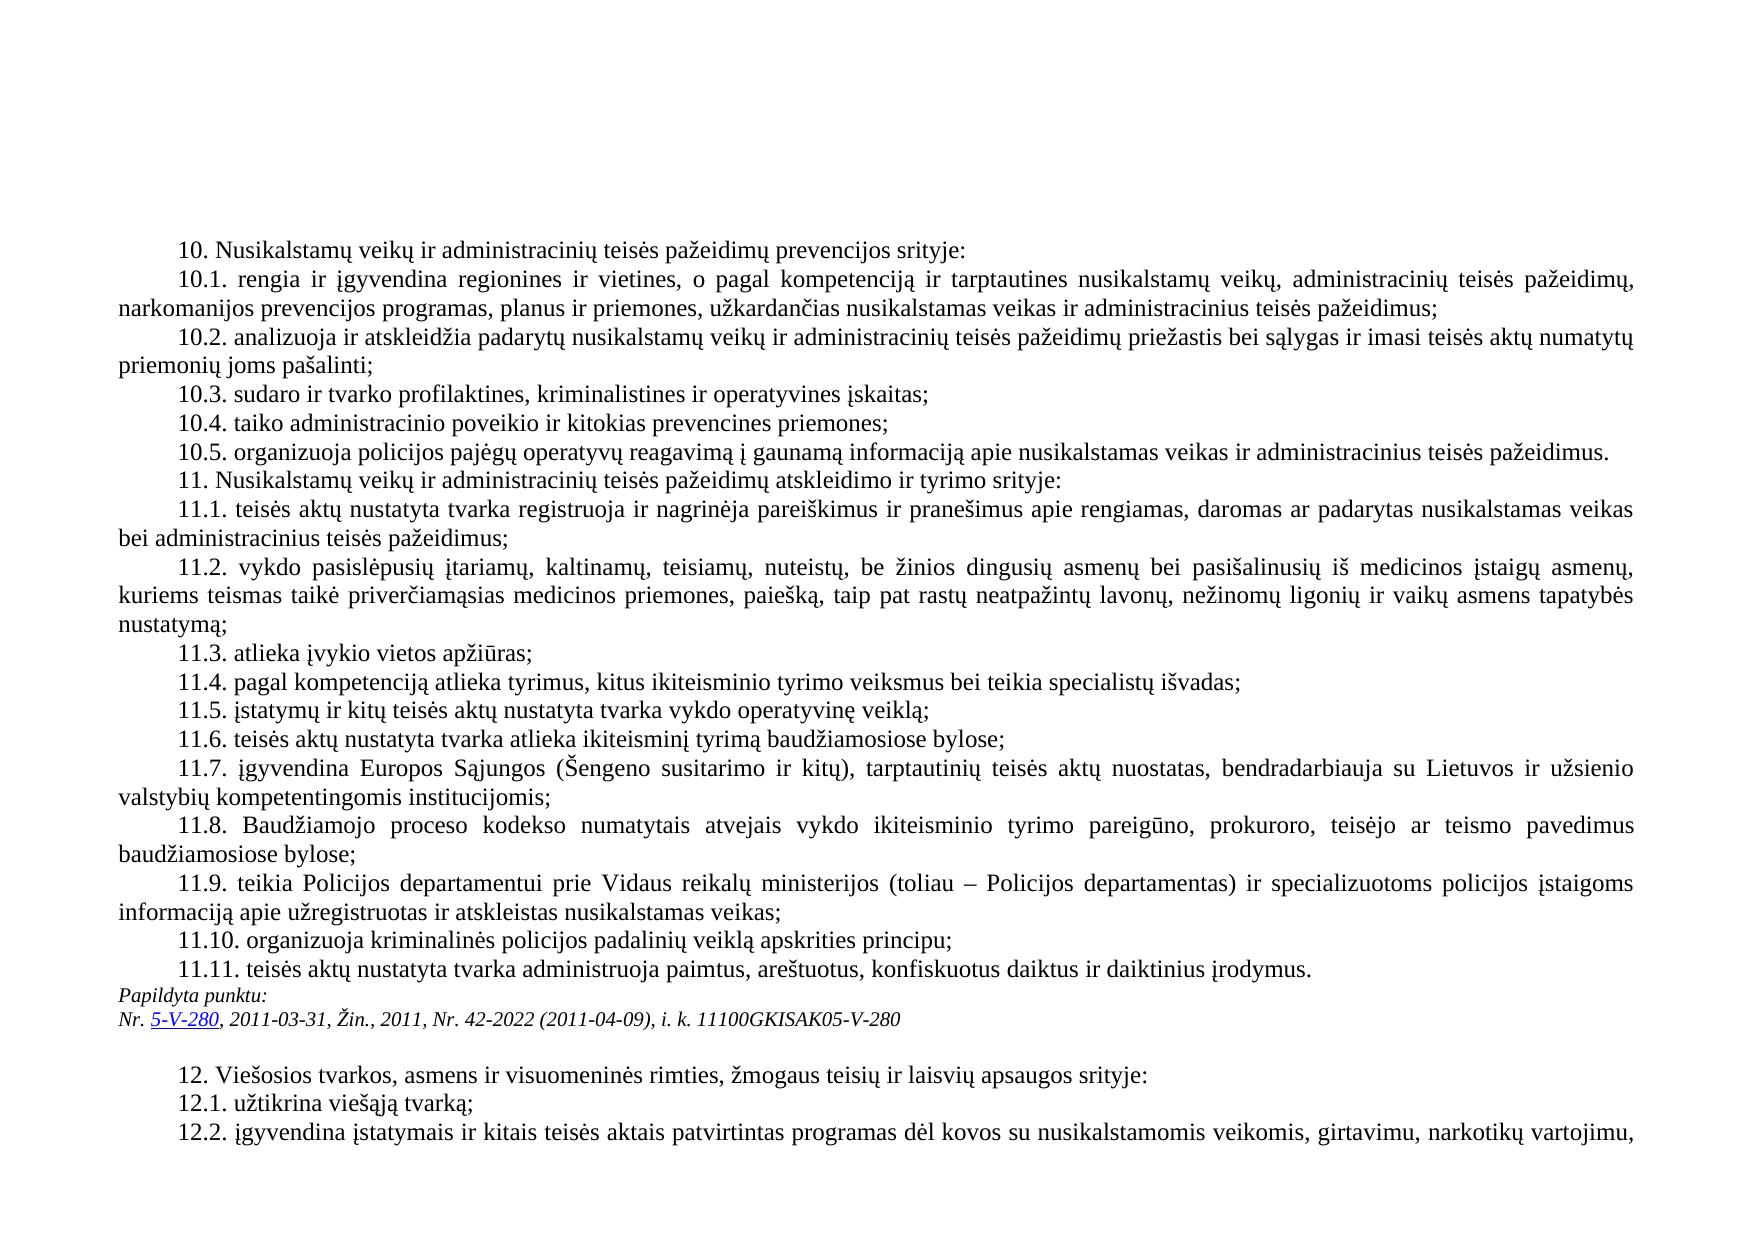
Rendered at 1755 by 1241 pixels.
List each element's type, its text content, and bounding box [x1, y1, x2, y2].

text 11.5. įstatymų ir kitų teisės aktų nustatyta tvarka vykdo operatyvinę veiklą; [118, 695, 1636, 724]
text 11.9. teikia Policijos departamentui prie Vidaus reikalų ministerijos (toliau – Policijos departamentas) ir specializuotoms policijos įstaigoms informaciją apie užregistruotas ir atskleistas nusikalstamas veikas; [118, 868, 1636, 925]
text 10.3. sudaro ir tvarko profilaktines, kriminalistines ir operatyvines įskaitas; [118, 379, 1636, 408]
text 10.2. analizuoja ir atskleidžia padarytų nusikalstamų veikų ir administracinių teisės pažeidimų priežastis bei sąlygas ir imasi teisės aktų numatytų priemonių joms pašalinti; [118, 322, 1636, 379]
text 11.8. Baudžiamojo proceso kodekso numatytais atvejais vykdo ikiteisminio tyrimo pareigūno, prokuroro, teisėjo ar teismo pavedimus baudžiamosiose bylose; [118, 810, 1636, 868]
text 10. Nusikalstamų veikų ir administracinių teisės pažeidimų prevencijos srityje: [118, 235, 1636, 264]
text 11.6. teisės aktų nustatyta tvarka atlieka ikiteisminį tyrimą baudžiamosiose bylose; [118, 724, 1636, 753]
text 11. Nusikalstamų veikų ir administracinių teisės pažeidimų atskleidimo ir tyrimo srityje: [118, 465, 1636, 494]
text 11.1. teisės aktų nustatyta tvarka registruoja ir nagrinėja pareiškimus ir pranešimus apie rengiamas, daromas ar padarytas nusikalstamas veikas bei administracinius teisės pažeidimus; [118, 494, 1636, 552]
text 12.1. užtikrina viešąją tvarką; [118, 1088, 1636, 1117]
text 11.7. įgyvendina Europos Sąjungos (Šengeno susitarimo ir kitų), tarptautinių teisės aktų nuostatas, bendradarbiauja su Lietuvos ir užsienio valstybių kompetentingomis institucijomis; [118, 753, 1636, 810]
text 11.11. teisės aktų nustatyta tvarka administruoja paimtus, areštuotus, konfiskuotus daiktus ir daiktinius įrodymus. [118, 954, 1636, 983]
text 10.5. organizuoja policijos pajėgų operatyvų reagavimą į gaunamą informaciją apie nusikalstamas veikas ir administracinius teisės pažeidimus. [118, 437, 1636, 465]
text Nr. 5-V-280, 2011-03-31, Žin., 2011, Nr. 42-2022 (2011-04-09), i. k. 11100GKISAK05-V-280 [118, 1007, 1636, 1031]
text 11.4. pagal kompetenciją atlieka tyrimus, kitus ikiteisminio tyrimo veiksmus bei teikia specialistų išvadas; [118, 667, 1636, 695]
text 11.3. atlieka įvykio vietos apžiūras; [118, 638, 1636, 667]
text 12. Viešosios tvarkos, asmens ir visuomeninės rimties, žmogaus teisių ir laisvių apsaugos srityje: [118, 1060, 1636, 1088]
text 10.1. rengia ir įgyvendina regionines ir vietines, o pagal kompetenciją ir tarptautines nusikalstamų veikų, administracinių teisės pažeidimų, narkomanijos prevencijos programas, planus ir priemones, užkardančias nusikalstamas veikas ir administracinius teisės pažeidimus; [118, 264, 1636, 322]
text 12.2. įgyvendina įstatymais ir kitais teisės aktais patvirtintas programas dėl kovos su nusikalstamomis veikomis, girtavimu, narkotikų vartojimu, [118, 1117, 1636, 1146]
text 11.10. organizuoja kriminalinės policijos padalinių veiklą apskrities principu; [118, 925, 1636, 954]
text 10.4. taiko administracinio poveikio ir kitokias prevencines priemones; [118, 408, 1636, 437]
text Papildyta punktu: [118, 983, 1636, 1007]
text 11.2. vykdo pasislėpusių įtariamų, kaltinamų, teisiamų, nuteistų, be žinios dingusių asmenų bei pasišalinusių iš medicinos įstaigų asmenų, kuriems teismas taikė priverčiamąsias medicinos priemones, paiešką, taip pat rastų neatpažintų lavonų, nežinomų ligonių ir vaikų asmens tapatybės nustatymą; [118, 552, 1636, 638]
